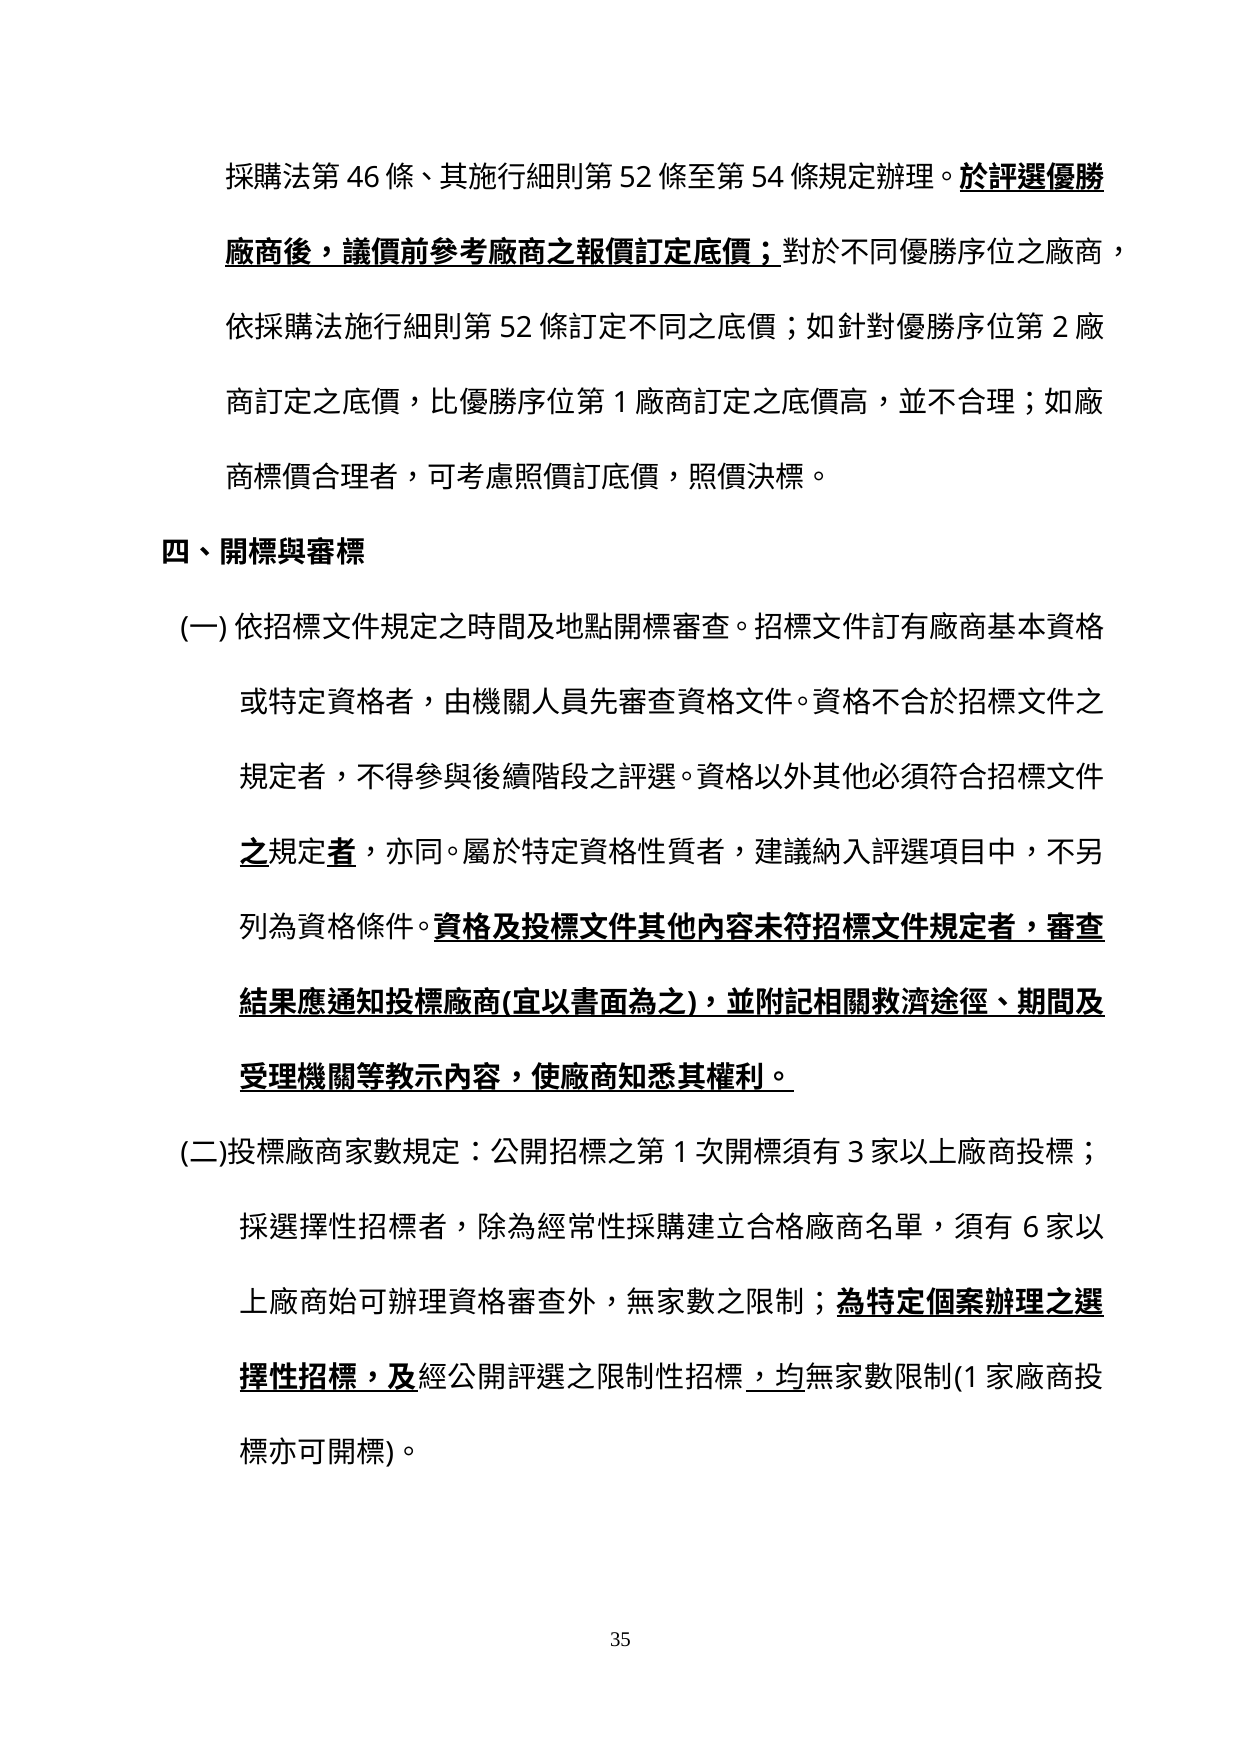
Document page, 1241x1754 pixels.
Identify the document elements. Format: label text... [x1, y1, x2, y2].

text (一) 依招標文件規定之時間及地點開標審查。招標文件訂有廠商基本資格或特定資格者，由機關人員先審查資格文件。資格不合於招標文件之規定者，不得參與後續階段之評選。資格以外其他必須符合招標文件之規定者，亦同。屬於特定資格性質者，建議納入評選項目中，不另列為資格條件。資格及投標文件其他內容未符招標文件規定者，審查結果應通知投標廠商(宜以書面為之)，並附記相關救濟途徑、期間及受理機關等教示內容，使廠商知悉其權利。 [180, 587, 1104, 1112]
subtitle 四、開標與審標 [161, 512, 1104, 587]
text (二)投標廠商家數規定：公開招標之第1次開標須有3家以上廠商投標；採選擇性招標者，除為經常性採購建立合格廠商名單，須有6家以上廠商始可辦理資格審查外，無家數之限制；為特定個案辦理之選擇性招標，及經公開評選之限制性招標，均無家數限制(1家廠商投標亦可開標)。 [180, 1112, 1104, 1487]
list 準用最有利標辦理評選優勝廠商者，如訂定底價，其底價訂定，應依採購法第46條、其施行細則第52條至第54條規定辦理。於評選優勝廠商後，議價前參考廠商之報價訂定底價；對於不同優勝序位之廠商，依採購法施行細則第52條訂定不同之底價；如針對優勝序位第2廠商訂定之底價，比優勝序位第1廠商訂定之底價高，並不合理；如廠商標價合理者，可考慮照價訂底價，照價決標。 [165, 137, 1104, 512]
